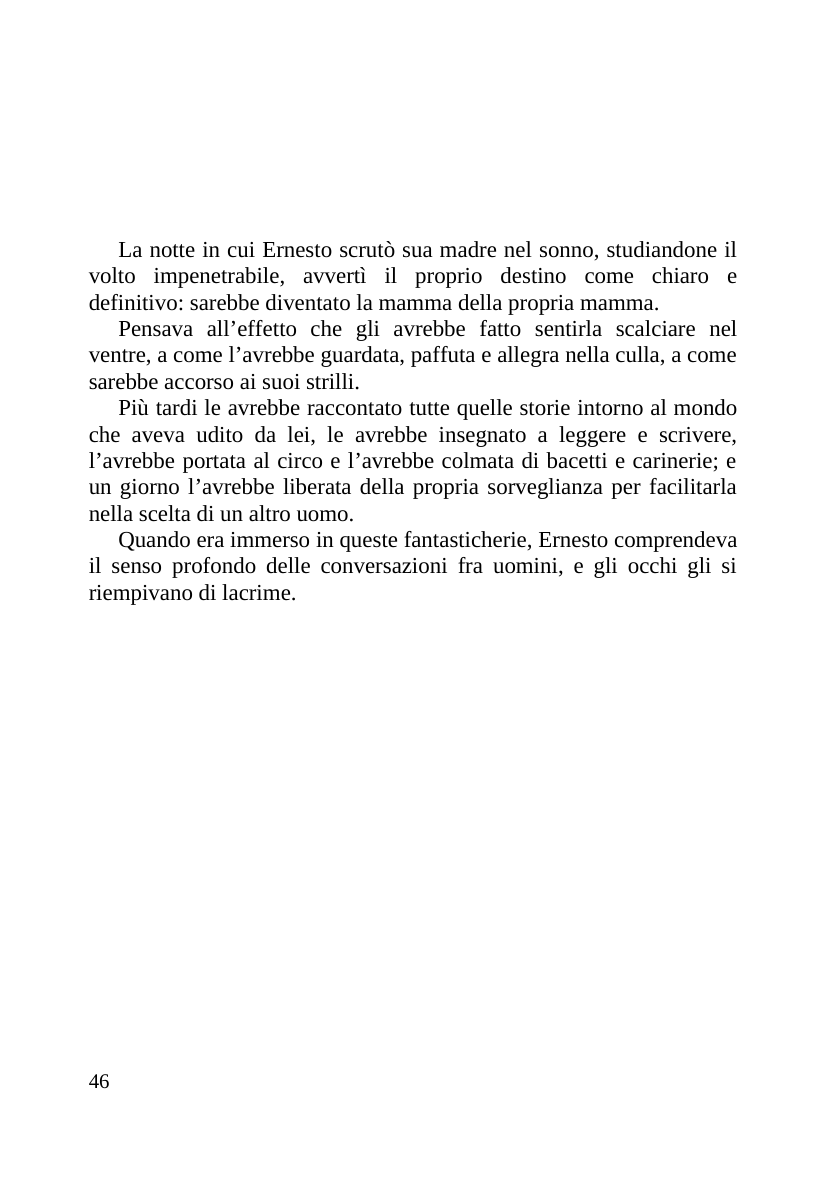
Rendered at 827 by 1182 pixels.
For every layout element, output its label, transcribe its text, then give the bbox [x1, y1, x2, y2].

text Pensava all’effetto che gli avrebbe fatto sentirla scalciare nel ventre, a come l’avrebbe guardata, paffuta e allegra nella culla, a come sarebbe accorso ai suoi strilli. [88, 315, 738, 394]
text Quando era immerso in queste fantasticherie, Ernesto comprendeva il senso profondo delle conversazioni fra uomini, e gli occhi gli si riempivano di lacrime. [88, 526, 738, 605]
text La notte in cui Ernesto scrutò sua madre nel sonno, studiandone il volto impenetrabile, avvertì il proprio destino come chiaro e definitivo: sarebbe diventato la mamma della propria mamma. [88, 236, 738, 315]
text Più tardi le avrebbe raccontato tutte quelle storie intorno al mondo che aveva udito da lei, le avrebbe insegnato a leggere e scrivere, l’avrebbe portata al circo e l’avrebbe colmata di bacetti e carinerie; e un giorno l’avrebbe liberata della propria sorveglianza per facilitarla nella scelta di un altro uomo. [88, 394, 738, 526]
